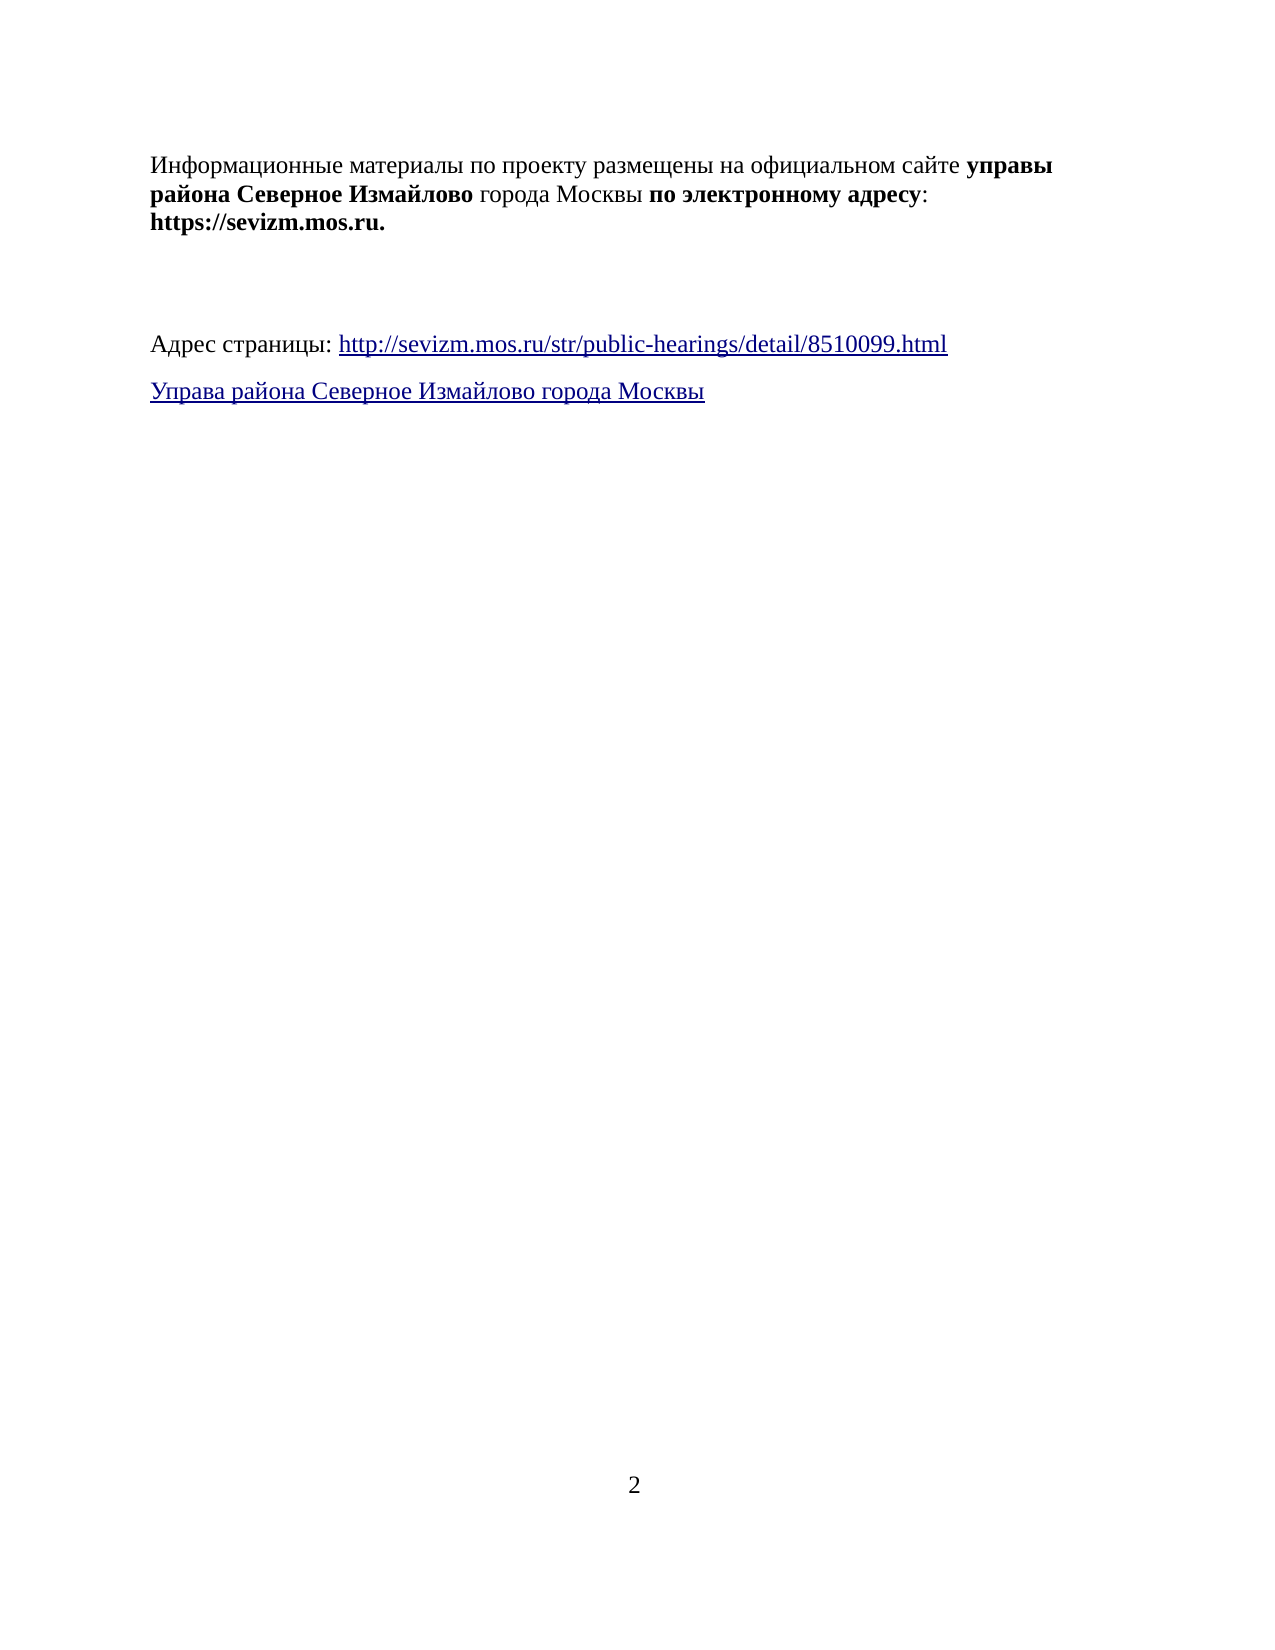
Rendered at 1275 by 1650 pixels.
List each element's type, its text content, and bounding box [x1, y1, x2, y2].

text Управа района Северное Измайлово города Москвы [150, 376, 1125, 405]
text Информационные материалы по проекту размещены на официальном сайте управы района Северное Измайлово города Москвы по электронному адресу: https://sevizm.mos.ru. [150, 150, 1125, 236]
text Адрес страницы: http://sevizm.mos.ru/str/public-hearings/detail/8510099.html [150, 329, 1125, 358]
